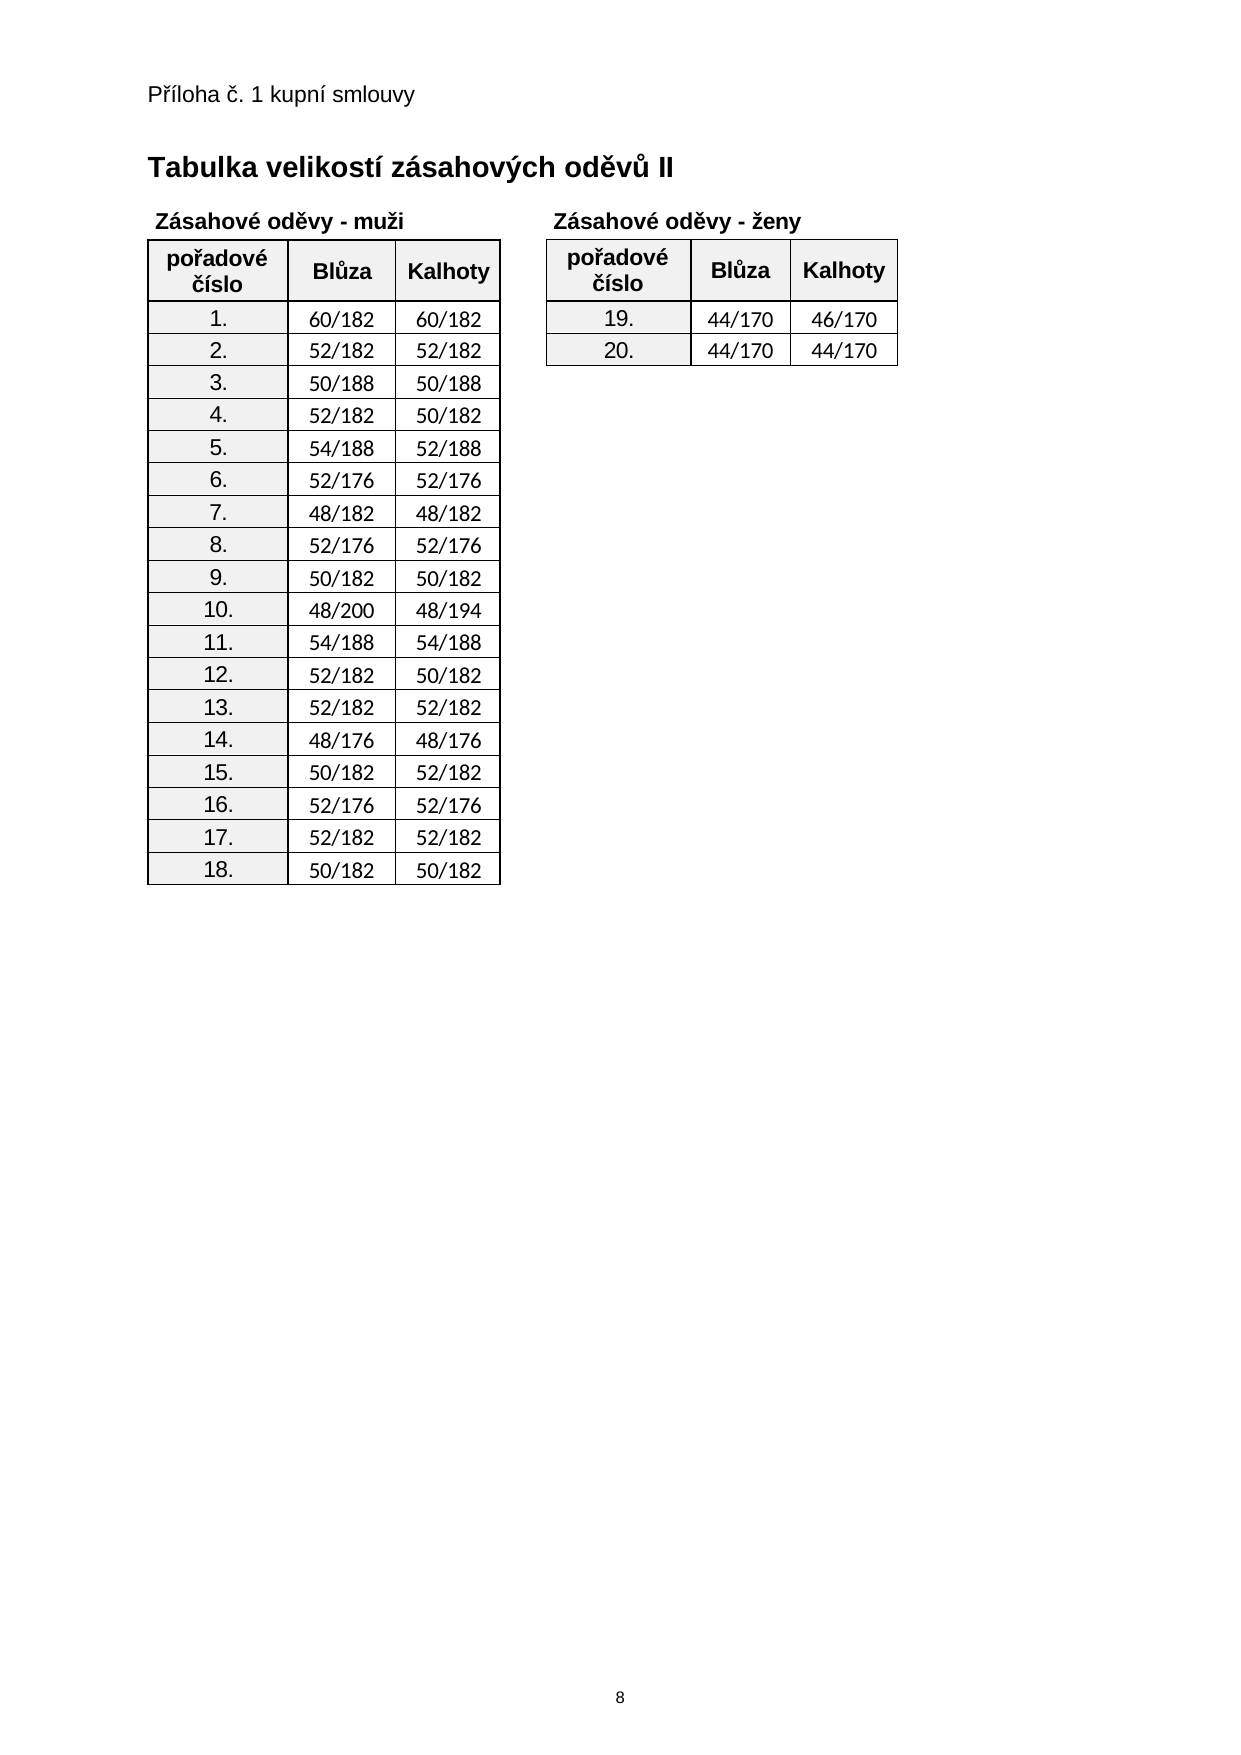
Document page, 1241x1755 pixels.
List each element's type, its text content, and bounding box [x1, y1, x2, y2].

table_cell 11. [149, 626, 287, 657]
table_cell 19. [547, 302, 690, 332]
table_cell 50/182 [396, 399, 499, 430]
table_header Blůza [692, 240, 790, 300]
table_cell 50/182 [396, 853, 499, 884]
table_cell 8. [149, 528, 287, 560]
table_cell 52/176 [289, 463, 395, 494]
text Tabulka velikostí zásahových oděvů II [147, 150, 1152, 184]
table_cell 60/182 [396, 302, 499, 333]
text [545, 366, 898, 370]
table_cell 48/176 [289, 723, 395, 754]
table_cell 52/182 [396, 820, 499, 852]
table_cell 52/182 [396, 334, 499, 365]
table_cell 50/182 [289, 756, 395, 787]
table_cell 52/182 [289, 658, 395, 689]
table_cell 48/182 [289, 496, 395, 527]
table_cell 48/176 [396, 723, 499, 754]
table_cell 10. [149, 593, 287, 624]
table_header Kalhoty [396, 241, 499, 300]
table_cell 52/176 [396, 463, 499, 494]
table_cell 50/188 [289, 366, 395, 397]
table_cell 54/188 [289, 431, 395, 462]
table_cell 52/182 [289, 820, 395, 852]
table_cell 46/170 [791, 302, 897, 332]
text Zásahové oděvy - muži Zásahové oděvy - ženy [155, 208, 1152, 234]
table_cell 50/188 [396, 366, 499, 397]
table_cell 50/182 [289, 561, 395, 592]
table_cell 52/176 [396, 788, 499, 819]
table_cell 2. [149, 334, 287, 365]
table_cell 14. [149, 723, 287, 754]
table_header Kalhoty [791, 240, 897, 300]
table_cell 54/188 [289, 626, 395, 657]
table_cell 52/182 [289, 690, 395, 722]
table_cell 52/182 [289, 334, 395, 365]
table_cell 52/182 [396, 756, 499, 787]
text [147, 885, 501, 909]
table_cell 15. [149, 756, 287, 787]
table_cell 4. [149, 399, 287, 430]
table_cell 52/188 [396, 431, 499, 462]
text Příloha č. 1 kupní smlouvy [147, 81, 1152, 108]
table_cell 50/182 [396, 658, 499, 689]
table_cell 5. [149, 431, 287, 462]
table_cell 12. [149, 658, 287, 689]
table_cell 52/176 [396, 528, 499, 560]
table_cell 52/182 [289, 399, 395, 430]
table_cell 60/182 [289, 302, 395, 333]
table_cell 50/182 [396, 561, 499, 592]
table_cell 44/170 [692, 334, 790, 365]
table_cell 6. [149, 463, 287, 494]
table_cell 48/182 [396, 496, 499, 527]
table_cell 20. [547, 334, 690, 365]
table_cell 44/170 [692, 302, 790, 332]
table_cell 9. [149, 561, 287, 592]
table_cell 13. [149, 690, 287, 722]
table_cell 3. [149, 366, 287, 397]
table_cell 17. [149, 820, 287, 852]
table_cell 52/176 [289, 788, 395, 819]
table_cell 52/182 [396, 690, 499, 722]
table_cell 52/176 [289, 528, 395, 560]
table_cell 16. [149, 788, 287, 819]
table_cell 7. [149, 496, 287, 527]
table_cell 54/188 [396, 626, 499, 657]
table_header pořadové číslo [547, 240, 690, 300]
table_cell 44/170 [791, 334, 897, 365]
table_header pořadové číslo [149, 241, 287, 300]
table_cell 18. [149, 853, 287, 884]
table_cell 1. [149, 302, 287, 333]
table_cell 48/200 [289, 593, 395, 624]
table_cell 48/194 [396, 593, 499, 624]
table_header Blůza [289, 241, 395, 300]
table_cell 50/182 [289, 853, 395, 884]
